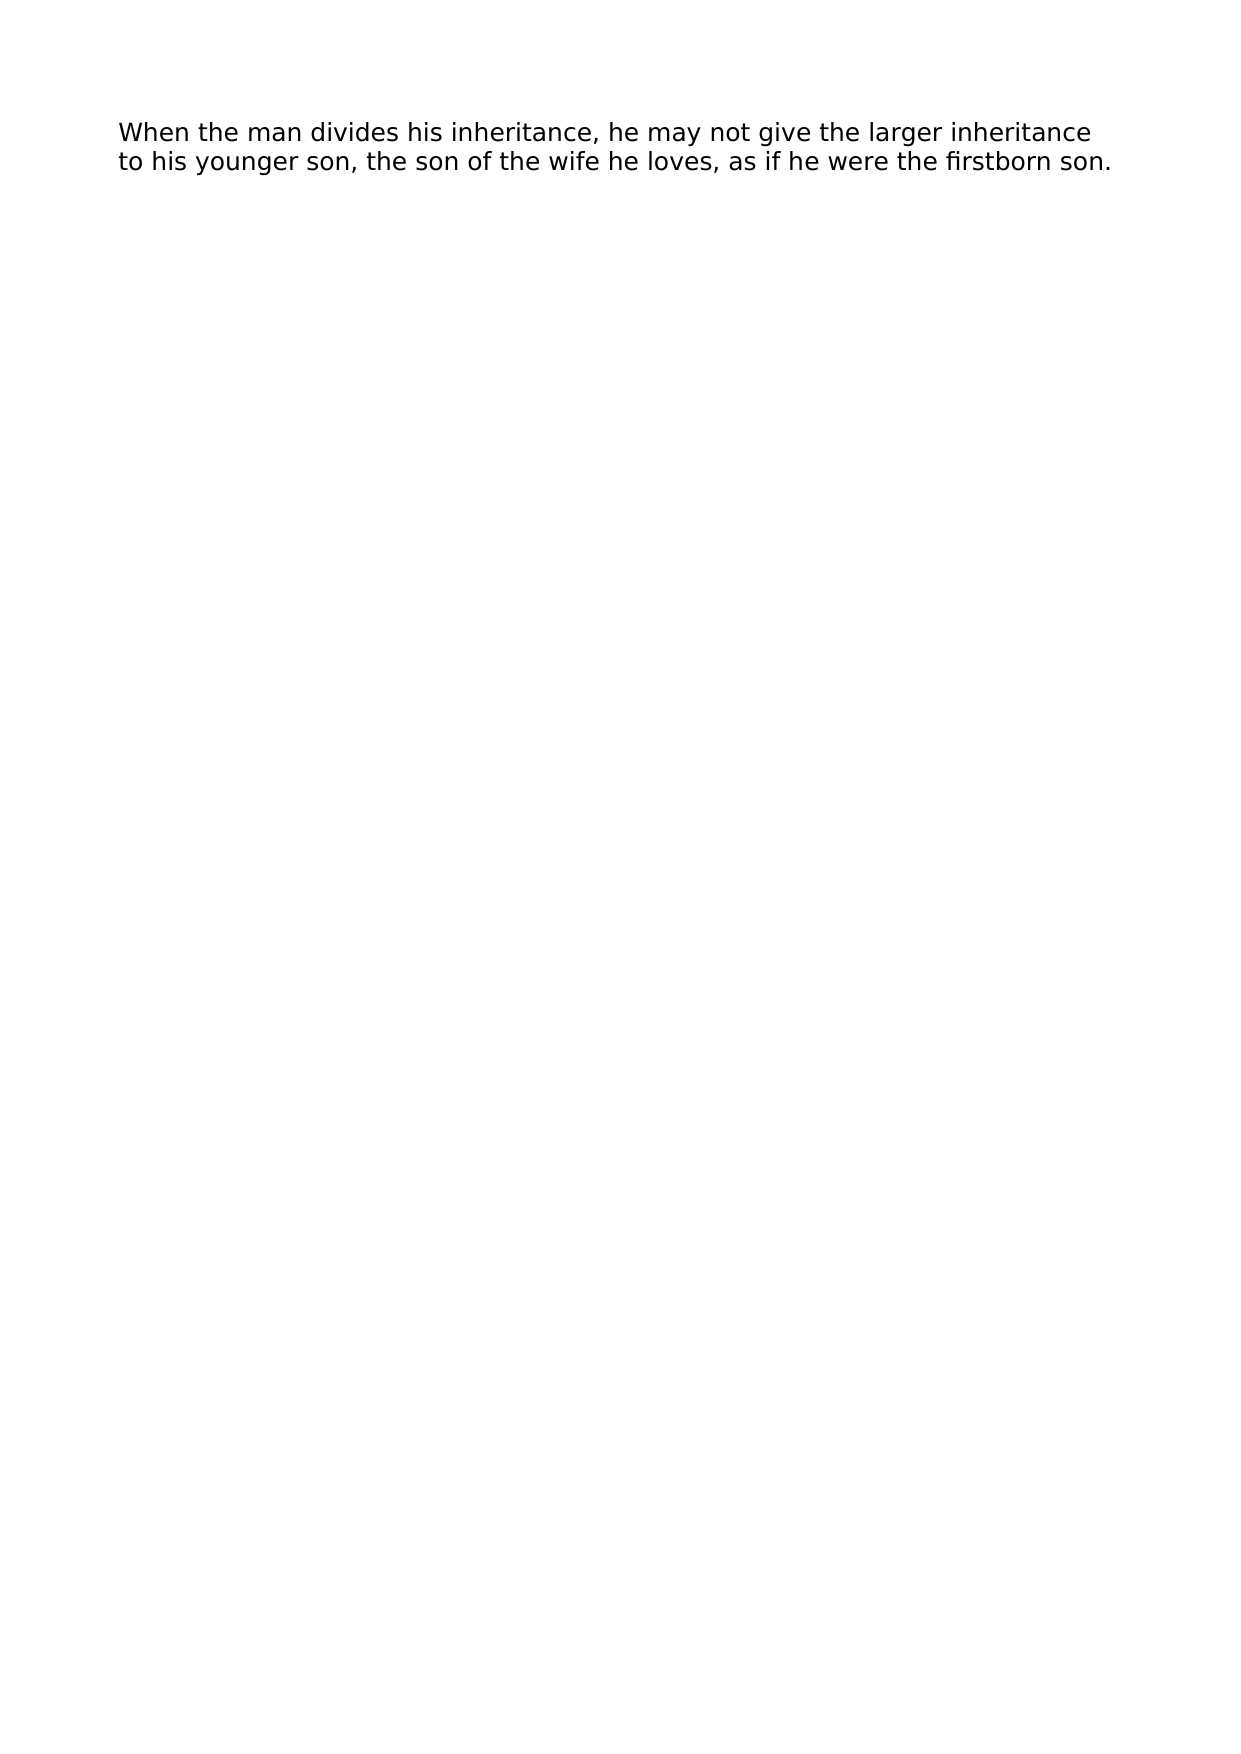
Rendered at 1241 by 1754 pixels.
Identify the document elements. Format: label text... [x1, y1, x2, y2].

text When the man divides his inheritance, he may not give the larger inheritance to his younger son, the son of the wife he loves, as if he were the firstborn son. [118, 118, 1122, 176]
